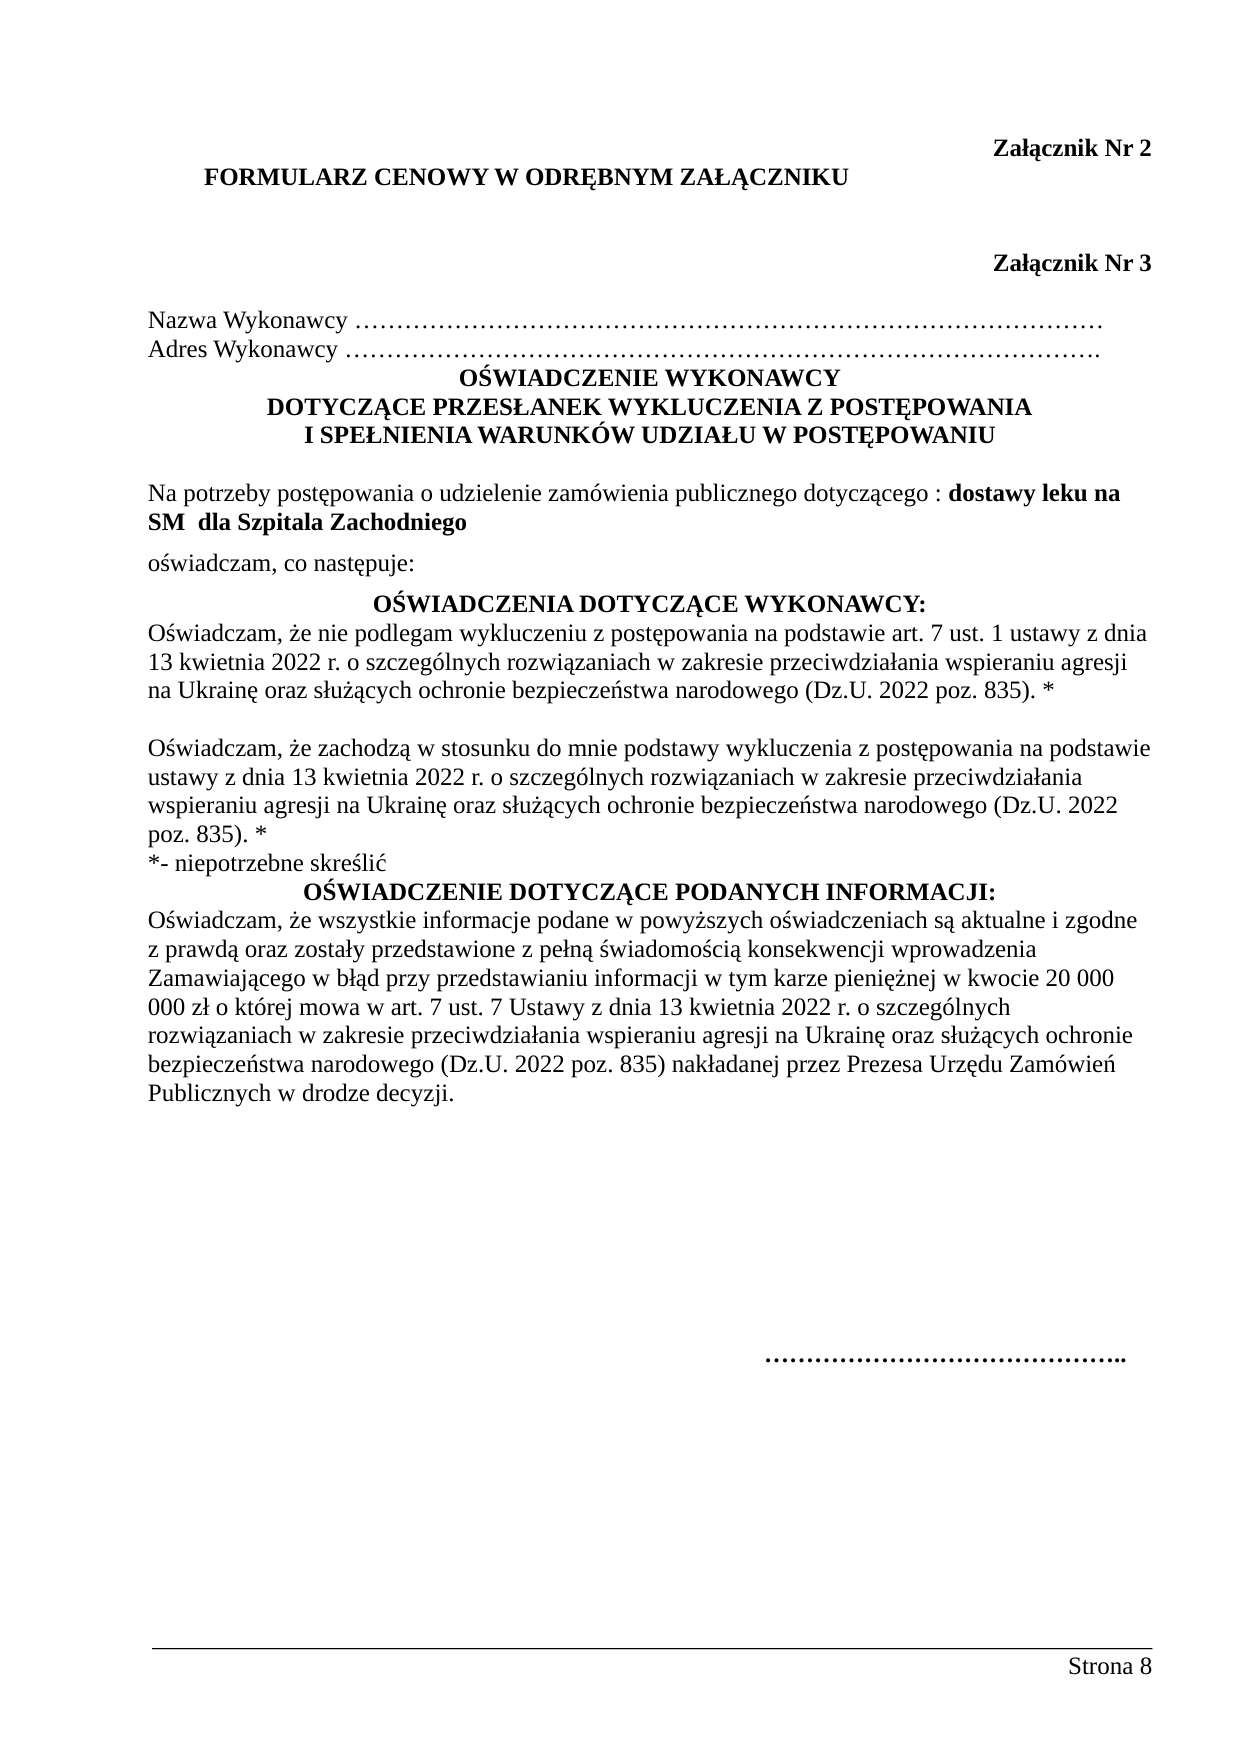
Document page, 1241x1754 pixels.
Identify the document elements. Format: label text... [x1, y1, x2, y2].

text Oświadczam, że wszystkie informacje podane w powyższych oświadczeniach są aktualne i zgodne z prawdą oraz zostały przedstawione z pełną świadomością konsekwencji wprowadzenia Zamawiającego w błąd przy przedstawianiu informacji w tym karze pieniężnej w kwocie 20 000 000 zł o której mowa w art. 7 ust. 7 Ustawy z dnia 13 kwietnia 2022 r. o szczególnych rozwiązaniach w zakresie przeciwdziałania wspieraniu agresji na Ukrainę oraz służących ochronie bezpieczeństwa narodowego (Dz.U. 2022 poz. 835) nakładanej przez Prezesa Urzędu Zamówień Publicznych w drodze decyzji. [148, 905, 1152, 1107]
text *- niepotrzebne skreślić [148, 848, 1152, 877]
text OŚWIADCZENIE WYKONAWCY [148, 363, 1152, 392]
text Nazwa Wykonawcy ……………………………………………………………………………… [148, 305, 1152, 334]
text OŚWIADCZENIA DOTYCZĄCE WYKONAWCY: [148, 589, 1152, 618]
text Załącznik Nr 2 [148, 133, 1152, 162]
text Na potrzeby postępowania o udzielenie zamówienia publicznego dotyczącego : dostawy leku na SM dla Szpitala Zachodniego [148, 478, 1152, 535]
text oświadczam, co następuje: [148, 548, 1152, 577]
text Oświadczam, że zachodzą w stosunku do mnie podstawy wykluczenia z postępowania na podstawie ustawy z dnia 13 kwietnia 2022 r. o szczególnych rozwiązaniach w zakresie przeciwdziałania wspieraniu agresji na Ukrainę oraz służących ochronie bezpieczeństwa narodowego (Dz.U. 2022 poz. 835). * [148, 733, 1152, 848]
text Załącznik Nr 3 [148, 248, 1152, 277]
text Adres Wykonawcy ………………………………………………………………………………. [148, 334, 1152, 363]
text I SPEŁNIENIA WARUNKÓW UDZIAŁU W POSTĘPOWANIU [148, 420, 1152, 449]
text FORMULARZ CENOWY W ODRĘBNYM ZAŁĄCZNIKU [148, 162, 1152, 190]
text …………………………………….. [665, 1339, 1152, 1368]
text DOTYCZĄCE PRZESŁANEK WYKLUCZENIA Z POSTĘPOWANIA [148, 392, 1152, 420]
text OŚWIADCZENIE DOTYCZĄCE PODANYCH INFORMACJI: [148, 877, 1152, 905]
text Oświadczam, że nie podlegam wykluczeniu z postępowania na podstawie art. 7 ust. 1 ustawy z dnia 13 kwietnia 2022 r. o szczególnych rozwiązaniach w zakresie przeciwdziałania wspieraniu agresji na Ukrainę oraz służących ochronie bezpieczeństwa narodowego (Dz.U. 2022 poz. 835). * [148, 618, 1152, 704]
